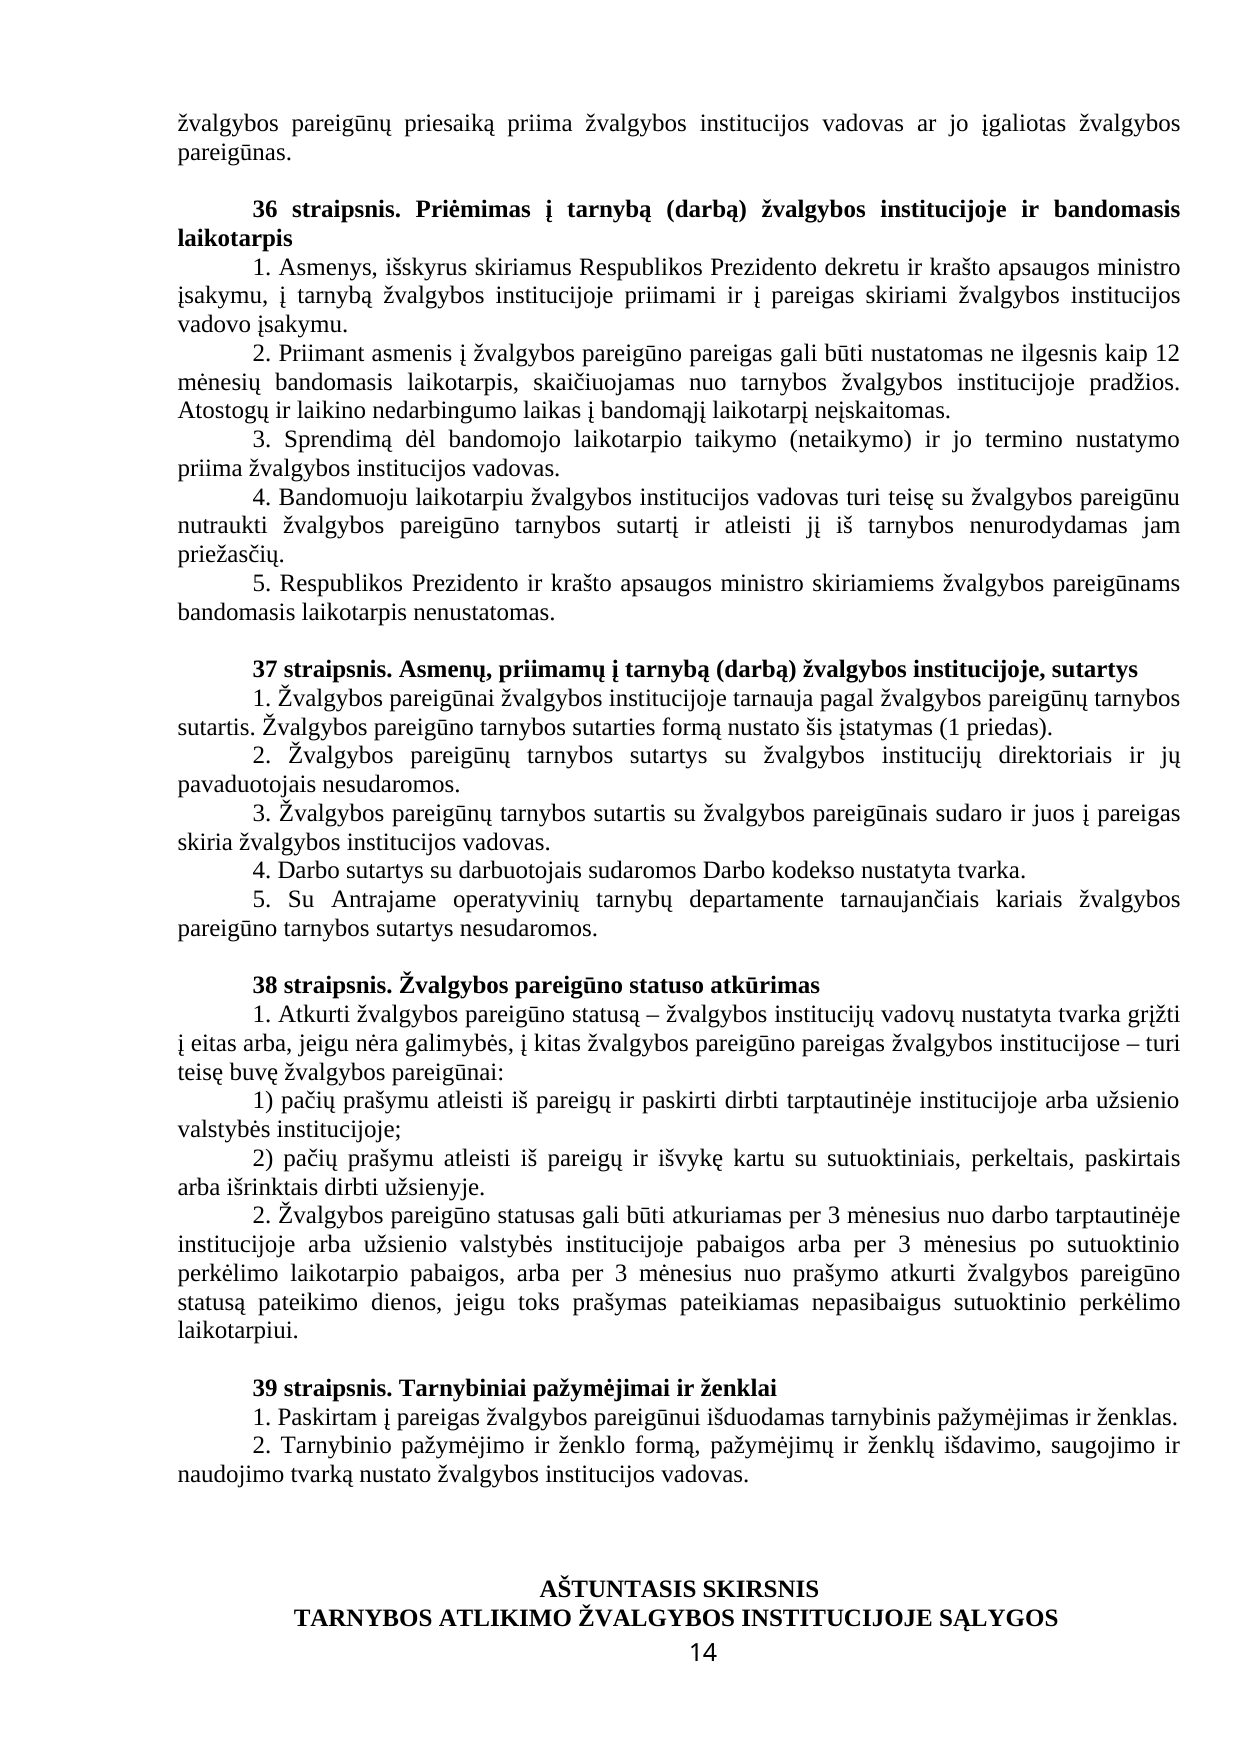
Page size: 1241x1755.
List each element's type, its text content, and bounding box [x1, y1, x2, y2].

text 2) pačių prašymu atleisti iš pareigų ir išvykę kartu su sutuoktiniais, perkeltais, paskirtais arba išrinktais dirbti užsienyje. [177, 1143, 1181, 1200]
text 2. Žvalgybos pareigūnų tarnybos sutartys su žvalgybos institucijų direktoriais ir jų pavaduotojais nesudaromos. [177, 740, 1181, 798]
text 38 straipsnis. Žvalgybos pareigūno statuso atkūrimas [177, 970, 1181, 999]
text 5. Respublikos Prezidento ir krašto apsaugos ministro skiriamiems žvalgybos pareigūnams bandomasis laikotarpis nenustatomas. [177, 568, 1181, 625]
text 3. Sprendimą dėl bandomojo laikotarpio taikymo (netaikymo) ir jo termino nustatymo priima žvalgybos institucijos vadovas. [177, 424, 1181, 482]
text 5. Su Antrajame operatyvinių tarnybų departamente tarnaujančiais kariais žvalgybos pareigūno tarnybos sutartys nesudaromos. [177, 884, 1181, 942]
text 2. Žvalgybos pareigūno statusas gali būti atkuriamas per 3 mėnesius nuo darbo tarptautinėje institucijoje arba užsienio valstybės institucijoje pabaigos arba per 3 mėnesius po sutuoktinio perkėlimo laikotarpio pabaigos, arba per 3 mėnesius nuo prašymo atkurti žvalgybos pareigūno statusą pateikimo dienos, jeigu toks prašymas pateikiamas nepasibaigus sutuoktinio perkėlimo laikotarpiui. [177, 1200, 1181, 1344]
text 3. Žvalgybos pareigūnų tarnybos sutartis su žvalgybos pareigūnais sudaro ir juos į pareigas skiria žvalgybos institucijos vadovas. [177, 798, 1181, 855]
text 1. Atkurti žvalgybos pareigūno statusą – žvalgybos institucijų vadovų nustatyta tvarka grįžti į eitas arba, jeigu nėra galimybės, į kitas žvalgybos pareigūno pareigas žvalgybos institucijose – turi teisę buvę žvalgybos pareigūnai: [177, 999, 1181, 1085]
text 1. Asmenys, išskyrus skiriamus Respublikos Prezidento dekretu ir krašto apsaugos ministro įsakymu, į tarnybą žvalgybos institucijoje priimami ir į pareigas skiriami žvalgybos institucijos vadovo įsakymu. [177, 252, 1181, 338]
text 36 straipsnis. Priėmimas į tarnybą (darbą) žvalgybos institucijoje ir bandomasis laikotarpis [177, 194, 1181, 252]
text 2. Tarnybinio pažymėjimo ir ženklo formą, pažymėjimų ir ženklų išdavimo, saugojimo ir naudojimo tvarką nustato žvalgybos institucijos vadovas. [177, 1430, 1181, 1488]
text 1) pačių prašymu atleisti iš pareigų ir paskirti dirbti tarptautinėje institucijoje arba užsienio valstybės institucijoje; [177, 1085, 1181, 1143]
text 39 straipsnis. Tarnybiniai pažymėjimai ir ženklai [177, 1373, 1181, 1402]
text 37 straipsnis. Asmenų, priimamų į tarnybą (darbą) žvalgybos institucijoje, sutartys [177, 654, 1181, 683]
text 4. Bandomuoju laikotarpiu žvalgybos institucijos vadovas turi teisę su žvalgybos pareigūnu nutraukti žvalgybos pareigūno tarnybos sutartį ir atleisti jį iš tarnybos nenurodydamas jam priežasčių. [177, 482, 1181, 568]
text 1. Žvalgybos pareigūnai žvalgybos institucijoje tarnauja pagal žvalgybos pareigūnų tarnybos sutartis. Žvalgybos pareigūno tarnybos sutarties formą nustato šis įstatymas (1 priedas). [177, 683, 1181, 740]
text 4. Darbo sutartys su darbuotojais sudaromos Darbo kodekso nustatyta tvarka. [177, 855, 1181, 884]
text TARNYBOS ATLIKIMO ŽVALGYBOS INSTITUCIJOJE SĄLYGOS [177, 1603, 1181, 1632]
text 2. Priimant asmenis į žvalgybos pareigūno pareigas gali būti nustatomas ne ilgesnis kaip 12 mėnesių bandomasis laikotarpis, skaičiuojamas nuo tarnybos žvalgybos institucijoje pradžios. Atostogų ir laikino nedarbingumo laikas į bandomąjį laikotarpį neįskaitomas. [177, 338, 1181, 424]
text 1. Paskirtam į pareigas žvalgybos pareigūnui išduodamas tarnybinis pažymėjimas ir ženklas. [177, 1402, 1181, 1430]
text AŠTUNTASIS SKIRSNIS [177, 1574, 1181, 1603]
text žvalgybos pareigūnų priesaiką priima žvalgybos institucijos vadovas ar jo įgaliotas žvalgybos pareigūnas. [177, 108, 1181, 165]
